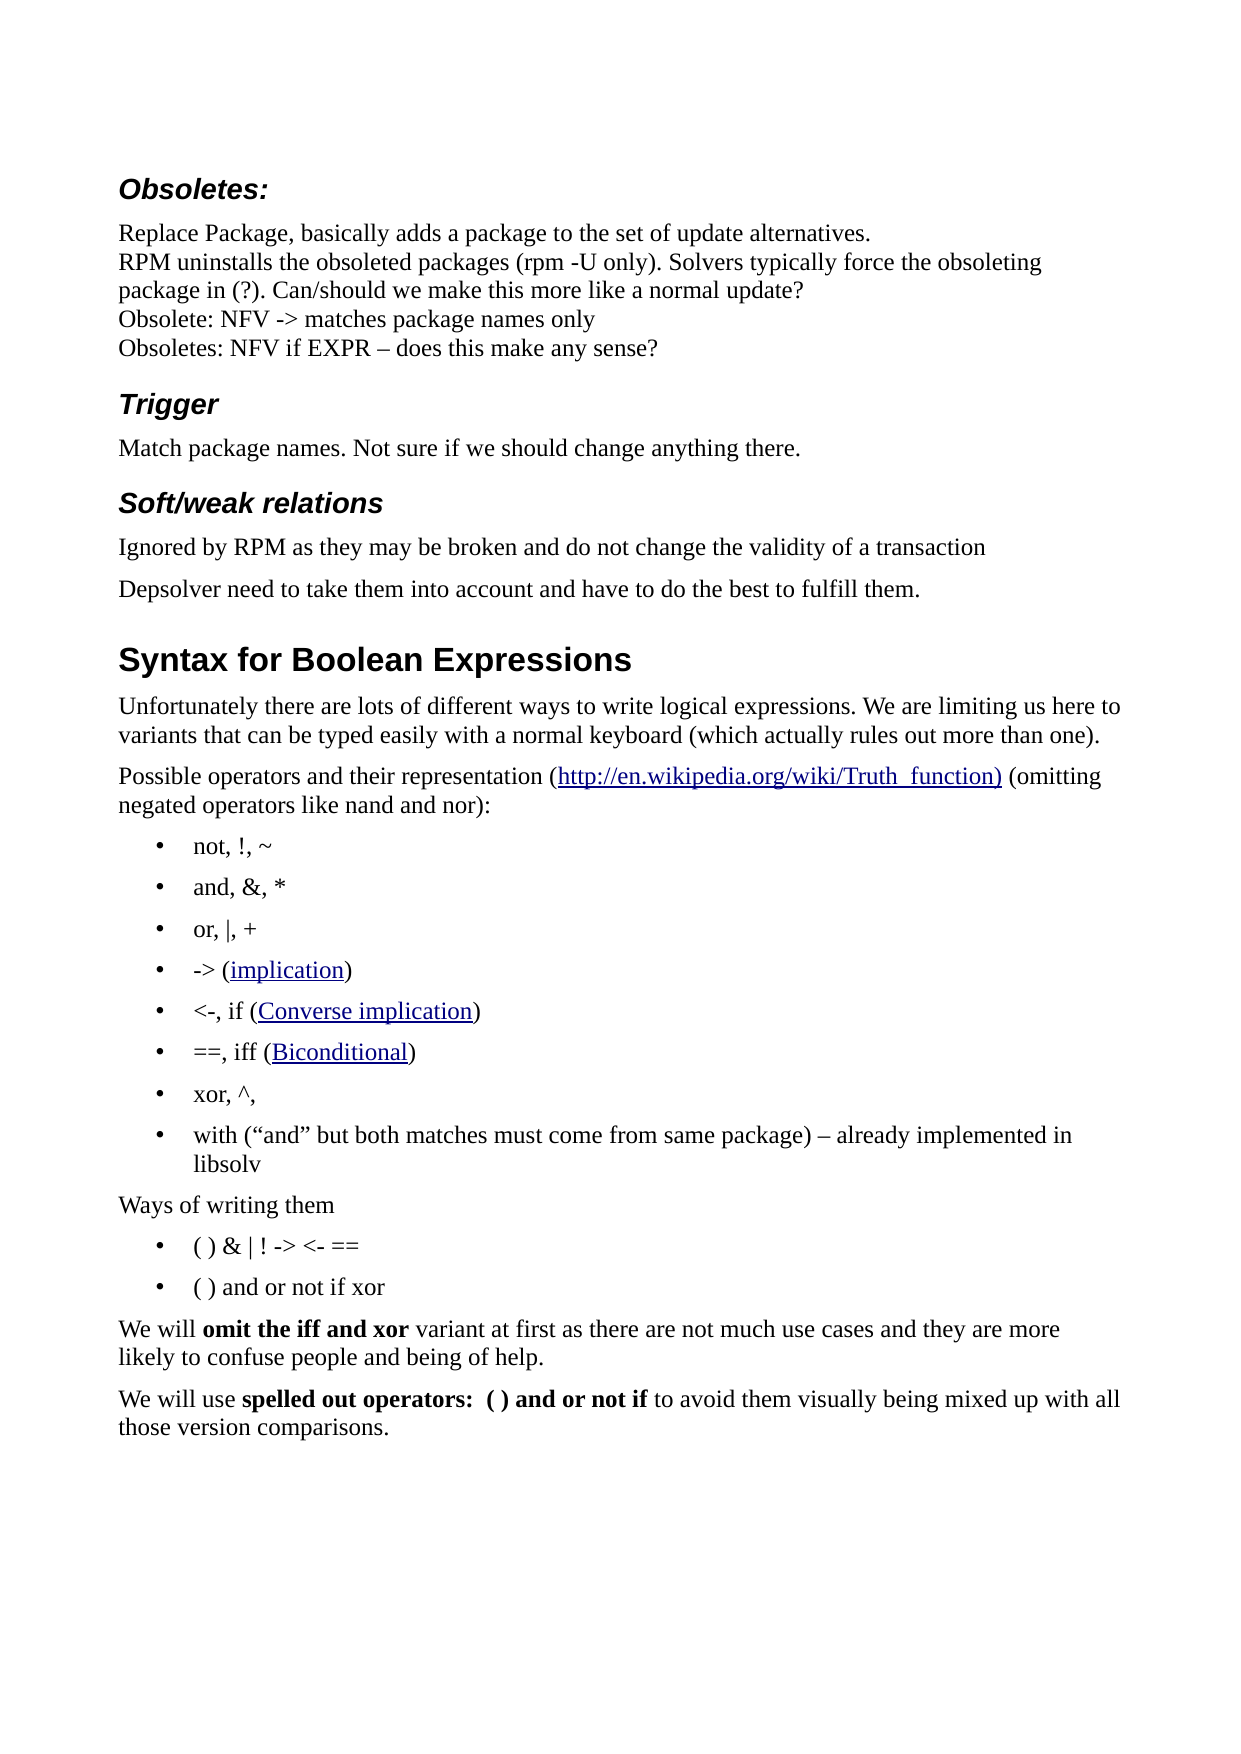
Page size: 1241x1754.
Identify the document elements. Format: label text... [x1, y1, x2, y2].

text Replace Package, basically adds a package to the set of update alternatives. [118, 218, 1122, 247]
text Possible operators and their representation (http://en.wikipedia.org/wiki/Truth_function) (omitting negated operators like nand and nor): [118, 761, 1122, 819]
list with (“and” but both matches must come from same package) – already implemented in libsolv [156, 1120, 1122, 1177]
text Obsolete: NFV -> matches package names only [118, 304, 1122, 333]
text Depsolver need to take them into account and have to do the best to fulfill them. [118, 574, 1122, 602]
list ( ) & | ! -> <- == [156, 1231, 1122, 1260]
subtitle Obsoletes: [118, 172, 1122, 205]
list ( ) and or not if xor [156, 1272, 1122, 1301]
text RPM uninstalls the obsoleted packages (rpm -U only). Solvers typically force the obsoleting package in (?). Can/should we make this more like a normal update? [118, 247, 1122, 304]
text We will omit the iff and xor variant at first as there are not much use cases and they are more likely to confuse people and being of help. [118, 1314, 1122, 1371]
list ==, iff (Biconditional) [156, 1037, 1122, 1066]
text Obsoletes: NFV if EXPR – does this make any sense? [118, 333, 1122, 362]
list -> (implication) [156, 955, 1122, 984]
text Unfortunately there are lots of different ways to write logical expressions. We are limiting us here to variants that can be typed easily with a normal keyboard (which actually rules out more than one). [118, 691, 1122, 749]
text Ways of writing them [118, 1190, 1122, 1219]
text Ignored by RPM as they may be broken and do not change the validity of a transaction [118, 532, 1122, 561]
text We will use spelled out operators: ( ) and or not if to avoid them visually being mixed up with all those version comparisons. [118, 1384, 1122, 1441]
text Match package names. Not sure if we should change anything there. [118, 433, 1122, 461]
subtitle Syntax for Boolean Expressions [118, 640, 1122, 679]
list and, &, * [156, 872, 1122, 901]
list xor, ^, [156, 1079, 1122, 1107]
list not, !, ~ [156, 831, 1122, 860]
subtitle Trigger [118, 387, 1122, 420]
subtitle Soft/weak relations [118, 486, 1122, 520]
list <-, if (Converse implication) [156, 996, 1122, 1025]
list or, |, + [156, 914, 1122, 942]
